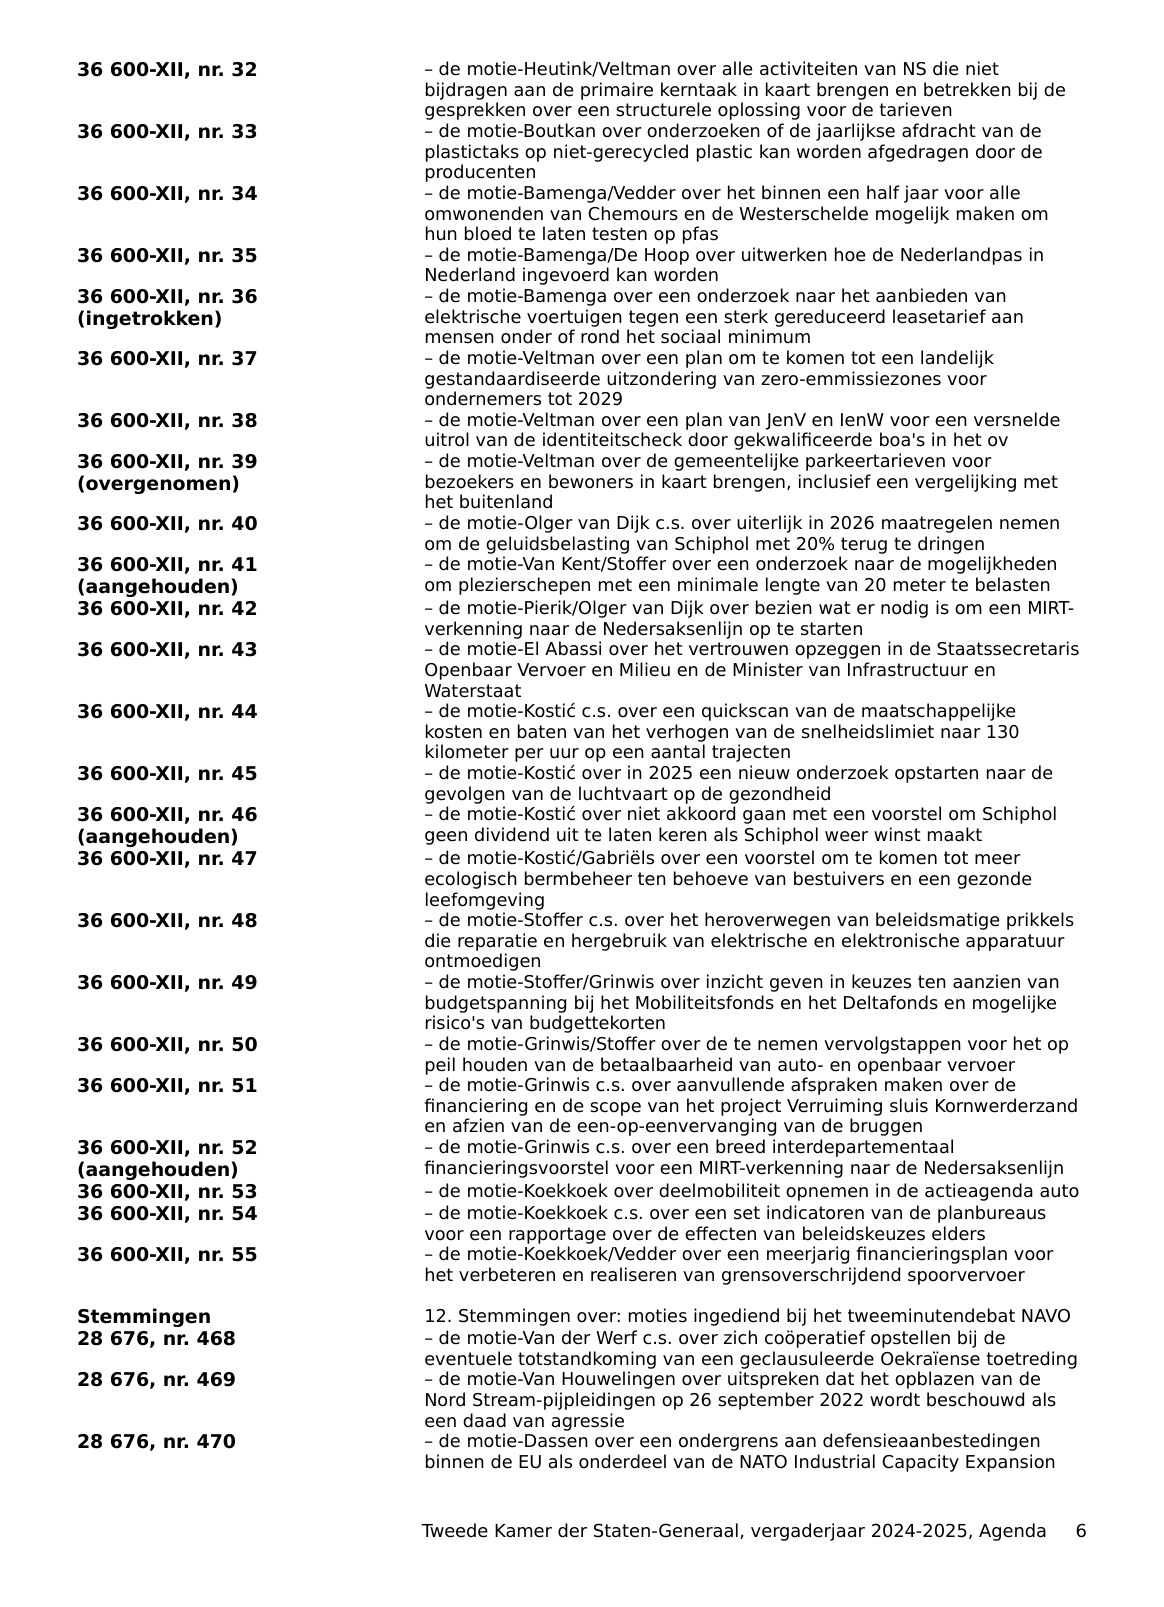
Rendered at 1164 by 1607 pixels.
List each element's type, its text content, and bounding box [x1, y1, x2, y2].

table_cell – de motie-Grinwis/Stoffer over de te nemen vervolgstappen voor het op peil houden van de betaalbaarheid van auto- en openbaar vervoer [418, 1034, 1087, 1075]
table_cell 36 600-XII, nr. 52 (aangehouden) [77, 1137, 401, 1181]
table_cell [401, 1306, 418, 1328]
table_cell – de motie-Veltman over een plan om te komen tot een landelijk gestandaardiseerde uitzondering van zero-emmissiezones voor ondernemers tot 2029 [418, 348, 1087, 410]
table_cell [401, 451, 418, 513]
table_cell – de motie-Van der Werf c.s. over zich coöperatief opstellen bij de eventuele totstandkoming van een geclausuleerde Oekraïense toetreding [418, 1328, 1087, 1369]
table_cell 28 676, nr. 468 [77, 1328, 401, 1369]
table_cell – de motie-Kostić over in 2025 een nieuw onderzoek opstarten naar de gevolgen van de luchtvaart op de gezondheid [418, 763, 1087, 804]
table_cell 36 600-XII, nr. 50 [77, 1034, 401, 1075]
table_cell 36 600-XII, nr. 36 (ingetrokken) [77, 286, 401, 348]
table_cell 36 600-XII, nr. 37 [77, 348, 401, 410]
table_cell [77, 1285, 401, 1306]
table_cell 36 600-XII, nr. 38 [77, 410, 401, 451]
table_cell [401, 848, 418, 910]
table_cell – de motie-Van Kent/Stoffer over een onderzoek naar de mogelijkheden om plezierschepen met een minimale lengte van 20 meter te belasten [418, 554, 1087, 598]
table_cell – de motie-Bamenga over een onderzoek naar het aanbieden van elektrische voertuigen tegen een sterk gereduceerd leasetarief aan mensen onder of rond het sociaal minimum [418, 286, 1087, 348]
table_cell 36 600-XII, nr. 42 [77, 598, 401, 639]
table_cell 36 600-XII, nr. 47 [77, 848, 401, 910]
table_cell – de motie-Kostić over niet akkoord gaan met een voorstel om Schiphol geen dividend uit te laten keren als Schiphol weer winst maakt [418, 804, 1087, 848]
table_cell – de motie-Koekkoek c.s. over een set indicatoren van de planbureaus voor een rapportage over de effecten van beleidskeuzes elders [418, 1203, 1087, 1244]
table_cell [401, 121, 418, 183]
table_cell 36 600-XII, nr. 54 [77, 1203, 401, 1244]
table_cell [401, 804, 418, 848]
table_cell 36 600-XII, nr. 51 [77, 1075, 401, 1137]
table_cell [401, 972, 418, 1034]
table_cell [401, 348, 418, 410]
table_cell [401, 1181, 418, 1203]
table_cell 36 600-XII, nr. 55 [77, 1244, 401, 1285]
table_cell [401, 910, 418, 972]
table_cell 36 600-XII, nr. 40 [77, 513, 401, 554]
table_cell – de motie-Kostić c.s. over een quickscan van de maatschappelijke kosten en baten van het verhogen van de snelheidslimiet naar 130 kilometer per uur op een aantal trajecten [418, 701, 1087, 763]
table_cell [401, 763, 418, 804]
table_cell [418, 1285, 1087, 1306]
table_cell – de motie-Koekkoek/Vedder over een meerjarig financieringsplan voor het verbeteren en realiseren van grensoverschrijdend spoorvervoer [418, 1244, 1087, 1285]
table_cell – de motie-Heutink/Veltman over alle activiteiten van NS die niet bijdragen aan de primaire kerntaak in kaart brengen en betrekken bij de gesprekken over een structurele oplossing voor de tarieven [418, 59, 1087, 121]
table_cell [401, 286, 418, 348]
table_cell 36 600-XII, nr. 35 [77, 245, 401, 286]
table_cell [401, 59, 418, 121]
table_cell [401, 1203, 418, 1244]
table_cell 36 600-XII, nr. 48 [77, 910, 401, 972]
table_cell – de motie-Bamenga/Vedder over het binnen een half jaar voor alle omwonenden van Chemours en de Westerschelde mogelijk maken om hun bloed te laten testen op pfas [418, 183, 1087, 245]
table_cell [401, 1328, 418, 1369]
table_cell – de motie-Boutkan over onderzoeken of de jaarlijkse afdracht van de plastictaks op niet-gerecycled plastic kan worden afgedragen door de producenten [418, 121, 1087, 183]
table_cell – de motie-Dassen over een ondergrens aan defensieaanbestedingen binnen de EU als onderdeel van de NATO Industrial Capacity Expansion [418, 1431, 1087, 1472]
table_cell [401, 1285, 418, 1306]
table_cell 36 600-XII, nr. 44 [77, 701, 401, 763]
table_cell [401, 554, 418, 598]
table_cell – de motie-El Abassi over het vertrouwen opzeggen in de Staatssecretaris Openbaar Vervoer en Milieu en de Minister van Infrastructuur en Waterstaat [418, 639, 1087, 701]
table_cell 36 600-XII, nr. 49 [77, 972, 401, 1034]
table_cell – de motie-Koekkoek over deelmobiliteit opnemen in de actieagenda auto [418, 1181, 1087, 1203]
table_cell 36 600-XII, nr. 39 (overgenomen) [77, 451, 401, 513]
table_cell [401, 1137, 418, 1181]
table_cell 36 600-XII, nr. 43 [77, 639, 401, 701]
table_cell [401, 513, 418, 554]
table_cell – de motie-Veltman over een plan van JenV en IenW voor een versnelde uitrol van de identiteitscheck door gekwalificeerde boa's in het ov [418, 410, 1087, 451]
table_cell – de motie-Van Houwelingen over uitspreken dat het opblazen van de Nord Stream-pijpleidingen op 26 september 2022 wordt beschouwd als een daad van agressie [418, 1369, 1087, 1431]
table_cell [401, 1431, 418, 1472]
table_cell [401, 639, 418, 701]
table_cell [401, 598, 418, 639]
table_cell [401, 410, 418, 451]
table_cell – de motie-Grinwis c.s. over aanvullende afspraken maken over de financiering en de scope van het project Verruiming sluis Kornwerderzand en afzien van de een-op-eenvervanging van de bruggen [418, 1075, 1087, 1137]
table_cell 36 600-XII, nr. 32 [77, 59, 401, 121]
table_cell [401, 701, 418, 763]
table_cell [401, 1034, 418, 1075]
table_cell 36 600-XII, nr. 41 (aangehouden) [77, 554, 401, 598]
table_cell – de motie-Grinwis c.s. over een breed interdepartementaal financieringsvoorstel voor een MIRT-verkenning naar de Nedersaksenlijn [418, 1137, 1087, 1181]
table_cell [401, 1075, 418, 1137]
table_cell [401, 183, 418, 245]
table_cell 36 600-XII, nr. 34 [77, 183, 401, 245]
table_cell – de motie-Olger van Dijk c.s. over uiterlijk in 2026 maatregelen nemen om de geluidsbelasting van Schiphol met 20% terug te dringen [418, 513, 1087, 554]
table_cell 28 676, nr. 470 [77, 1431, 401, 1472]
table_cell 36 600-XII, nr. 45 [77, 763, 401, 804]
table_cell 36 600-XII, nr. 46 (aangehouden) [77, 804, 401, 848]
table_cell – de motie-Veltman over de gemeentelijke parkeertarieven voor bezoekers en bewoners in kaart brengen, inclusief een vergelijking met het buitenland [418, 451, 1087, 513]
table_cell [401, 1369, 418, 1431]
table_cell [401, 1244, 418, 1285]
table_cell – de motie-Stoffer c.s. over het heroverwegen van beleidsmatige prikkels die reparatie en hergebruik van elektrische en elektronische apparatuur ontmoedigen [418, 910, 1087, 972]
table_cell 36 600-XII, nr. 33 [77, 121, 401, 183]
table_cell – de motie-Stoffer/Grinwis over inzicht geven in keuzes ten aanzien van budgetspanning bij het Mobiliteitsfonds en het Deltafonds en mogelijke risico's van budgettekorten [418, 972, 1087, 1034]
table_cell 12. Stemmingen over: moties ingediend bij het tweeminutendebat NAVO [418, 1306, 1087, 1328]
table_cell Stemmingen [77, 1306, 401, 1328]
table_cell 28 676, nr. 469 [77, 1369, 401, 1431]
table_cell [401, 245, 418, 286]
table_cell – de motie-Bamenga/De Hoop over uitwerken hoe de Nederlandpas in Nederland ingevoerd kan worden [418, 245, 1087, 286]
table_cell 36 600-XII, nr. 53 [77, 1181, 401, 1203]
table_cell – de motie-Kostić/Gabriëls over een voorstel om te komen tot meer ecologisch bermbeheer ten behoeve van bestuivers en een gezonde leefomgeving [418, 848, 1087, 910]
table_cell – de motie-Pierik/Olger van Dijk over bezien wat er nodig is om een MIRT-verkenning naar de Nedersaksenlijn op te starten [418, 598, 1087, 639]
